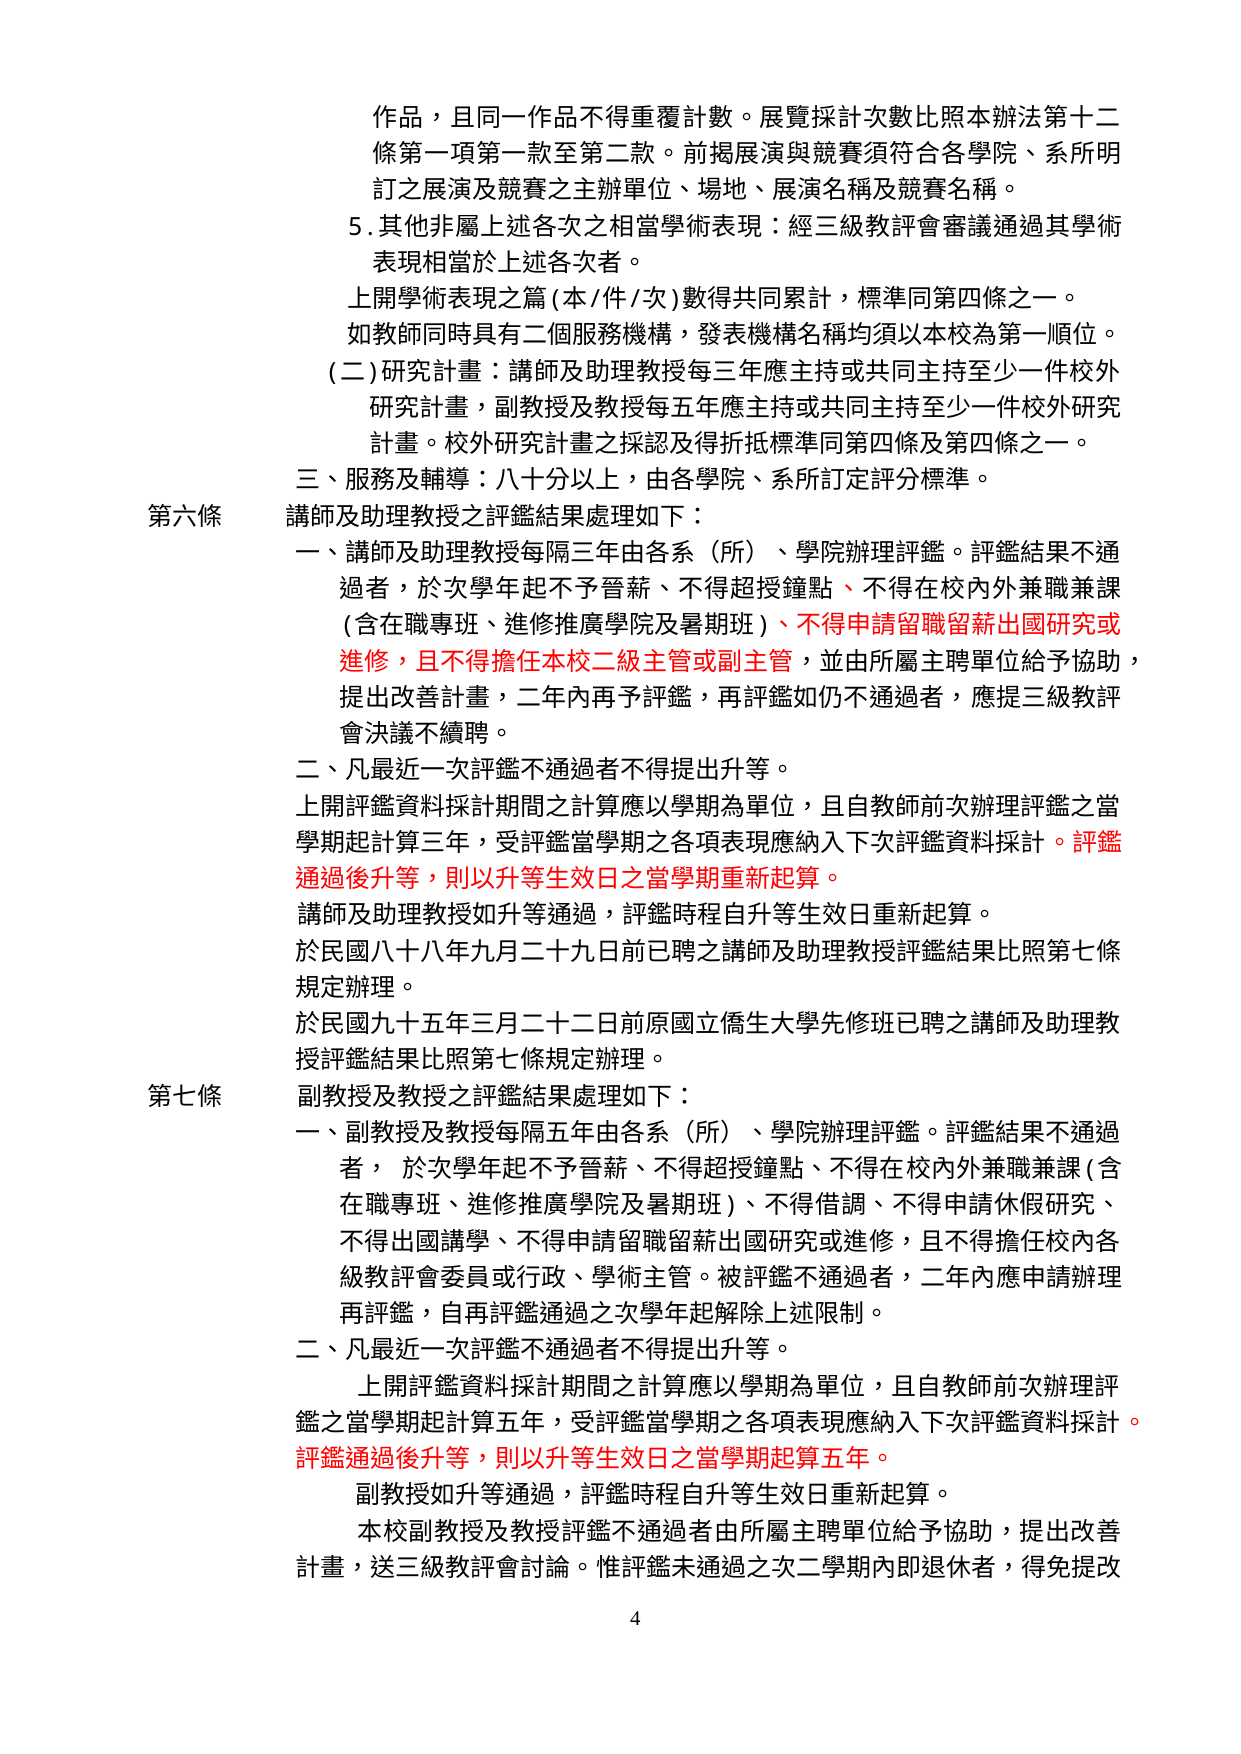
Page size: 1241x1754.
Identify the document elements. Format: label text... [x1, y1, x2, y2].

text 一、副教授及教授每隔五年由各系（所）、學院辦理評鑑。評鑑結果不通過者， 於次學年起不予晉薪、不得超授鐘點、不得在校內外兼職兼課(含在職專班、進修推廣學院及暑期班)、不得借調、不得申請休假研究、不得出國講學、不得申請留職留薪出國研究或進修，且不得擔任校內各級教評會委員或行政、學術主管。被評鑑不通過者，二年內應申請辦理再評鑑，自再評鑑通過之次學年起解除上述限制。 [295, 1112, 1122, 1330]
text 於民國九十五年三月二十二日前原國立僑生大學先修班已聘之講師及助理教授評鑑結果比照第七條規定辦理。 [295, 1004, 1122, 1076]
text 如教師同時具有二個服務機構，發表機構名稱均須以本校為第一順位。 [298, 315, 1122, 351]
text 上開評鑑資料採計期間之計算應以學期為單位，且自教師前次辦理評鑑之當學期起計算五年，受評鑑當學期之各項表現應納入下次評鑑資料採計。評鑑通過後升等，則以升等生效日之當學期起算五年。 [295, 1366, 1122, 1475]
text 副教授如升等通過，評鑑時程自升等生效日重新起算。 [295, 1475, 1122, 1511]
text 上開學術表現之篇(本/件/次)數得共同累計，標準同第四條之一。 [298, 279, 1122, 315]
text 於民國八十八年九月二十九日前已聘之講師及助理教授評鑑結果比照第七條規定辦理。 [295, 931, 1122, 1004]
text 三、服務及輔導：八十分以上，由各學院、系所訂定評分標準。 [295, 460, 1122, 496]
text 二、凡最近一次評鑑不通過者不得提出升等。 [295, 750, 1122, 786]
text 二、凡最近一次評鑑不通過者不得提出升等。 [295, 1330, 1122, 1366]
text 一、講師及助理教授每隔三年由各系（所）、學院辦理評鑑。評鑑結果不通過者，於次學年起不予晉薪、不得超授鐘點、不得在校內外兼職兼課(含在職專班、進修推廣學院及暑期班)、不得申請留職留薪出國研究或進修，且不得擔任本校二級主管或副主管，並由所屬主聘單位給予協助，提出改善計畫，二年內再予評鑑，再評鑑如仍不通過者，應提三級教評會決議不續聘。 [295, 532, 1122, 750]
text (二)研究計畫：講師及助理教授每三年應主持或共同主持至少一件校外研究計畫，副教授及教授每五年應主持或共同主持至少一件校外研究計畫。校外研究計畫之採認及得折抵標準同第四條及第四條之一。 [324, 351, 1122, 460]
text 作品，且同一作品不得重覆計數。展覽採計次數比照本辦法第十二條第一項第一款至第二款。前揭展演與競賽須符合各學院、系所明訂之展演及競賽之主辦單位、場地、展演名稱及競賽名稱。 [348, 97, 1122, 206]
text 講師及助理教授如升等通過，評鑑時程自升等生效日重新起算。 [298, 895, 1122, 931]
text 第六條 講師及助理教授之評鑑結果處理如下： [148, 496, 1122, 532]
text 第七條 副教授及教授之評鑑結果處理如下： [148, 1076, 1122, 1112]
text 5.其他非屬上述各次之相當學術表現：經三級教評會審議通過其學術表現相當於上述各次者。 [348, 206, 1122, 279]
text 上開評鑑資料採計期間之計算應以學期為單位，且自教師前次辦理評鑑之當學期起計算三年，受評鑑當學期之各項表現應納入下次評鑑資料採計。評鑑通過後升等，則以升等生效日之當學期重新起算。 [295, 786, 1122, 895]
text 本校副教授及教授評鑑不通過者由所屬主聘單位給予協助，提出改善計畫，送三級教評會討論。惟評鑑未通過之次二學期內即退休者，得免提改 [295, 1511, 1122, 1584]
